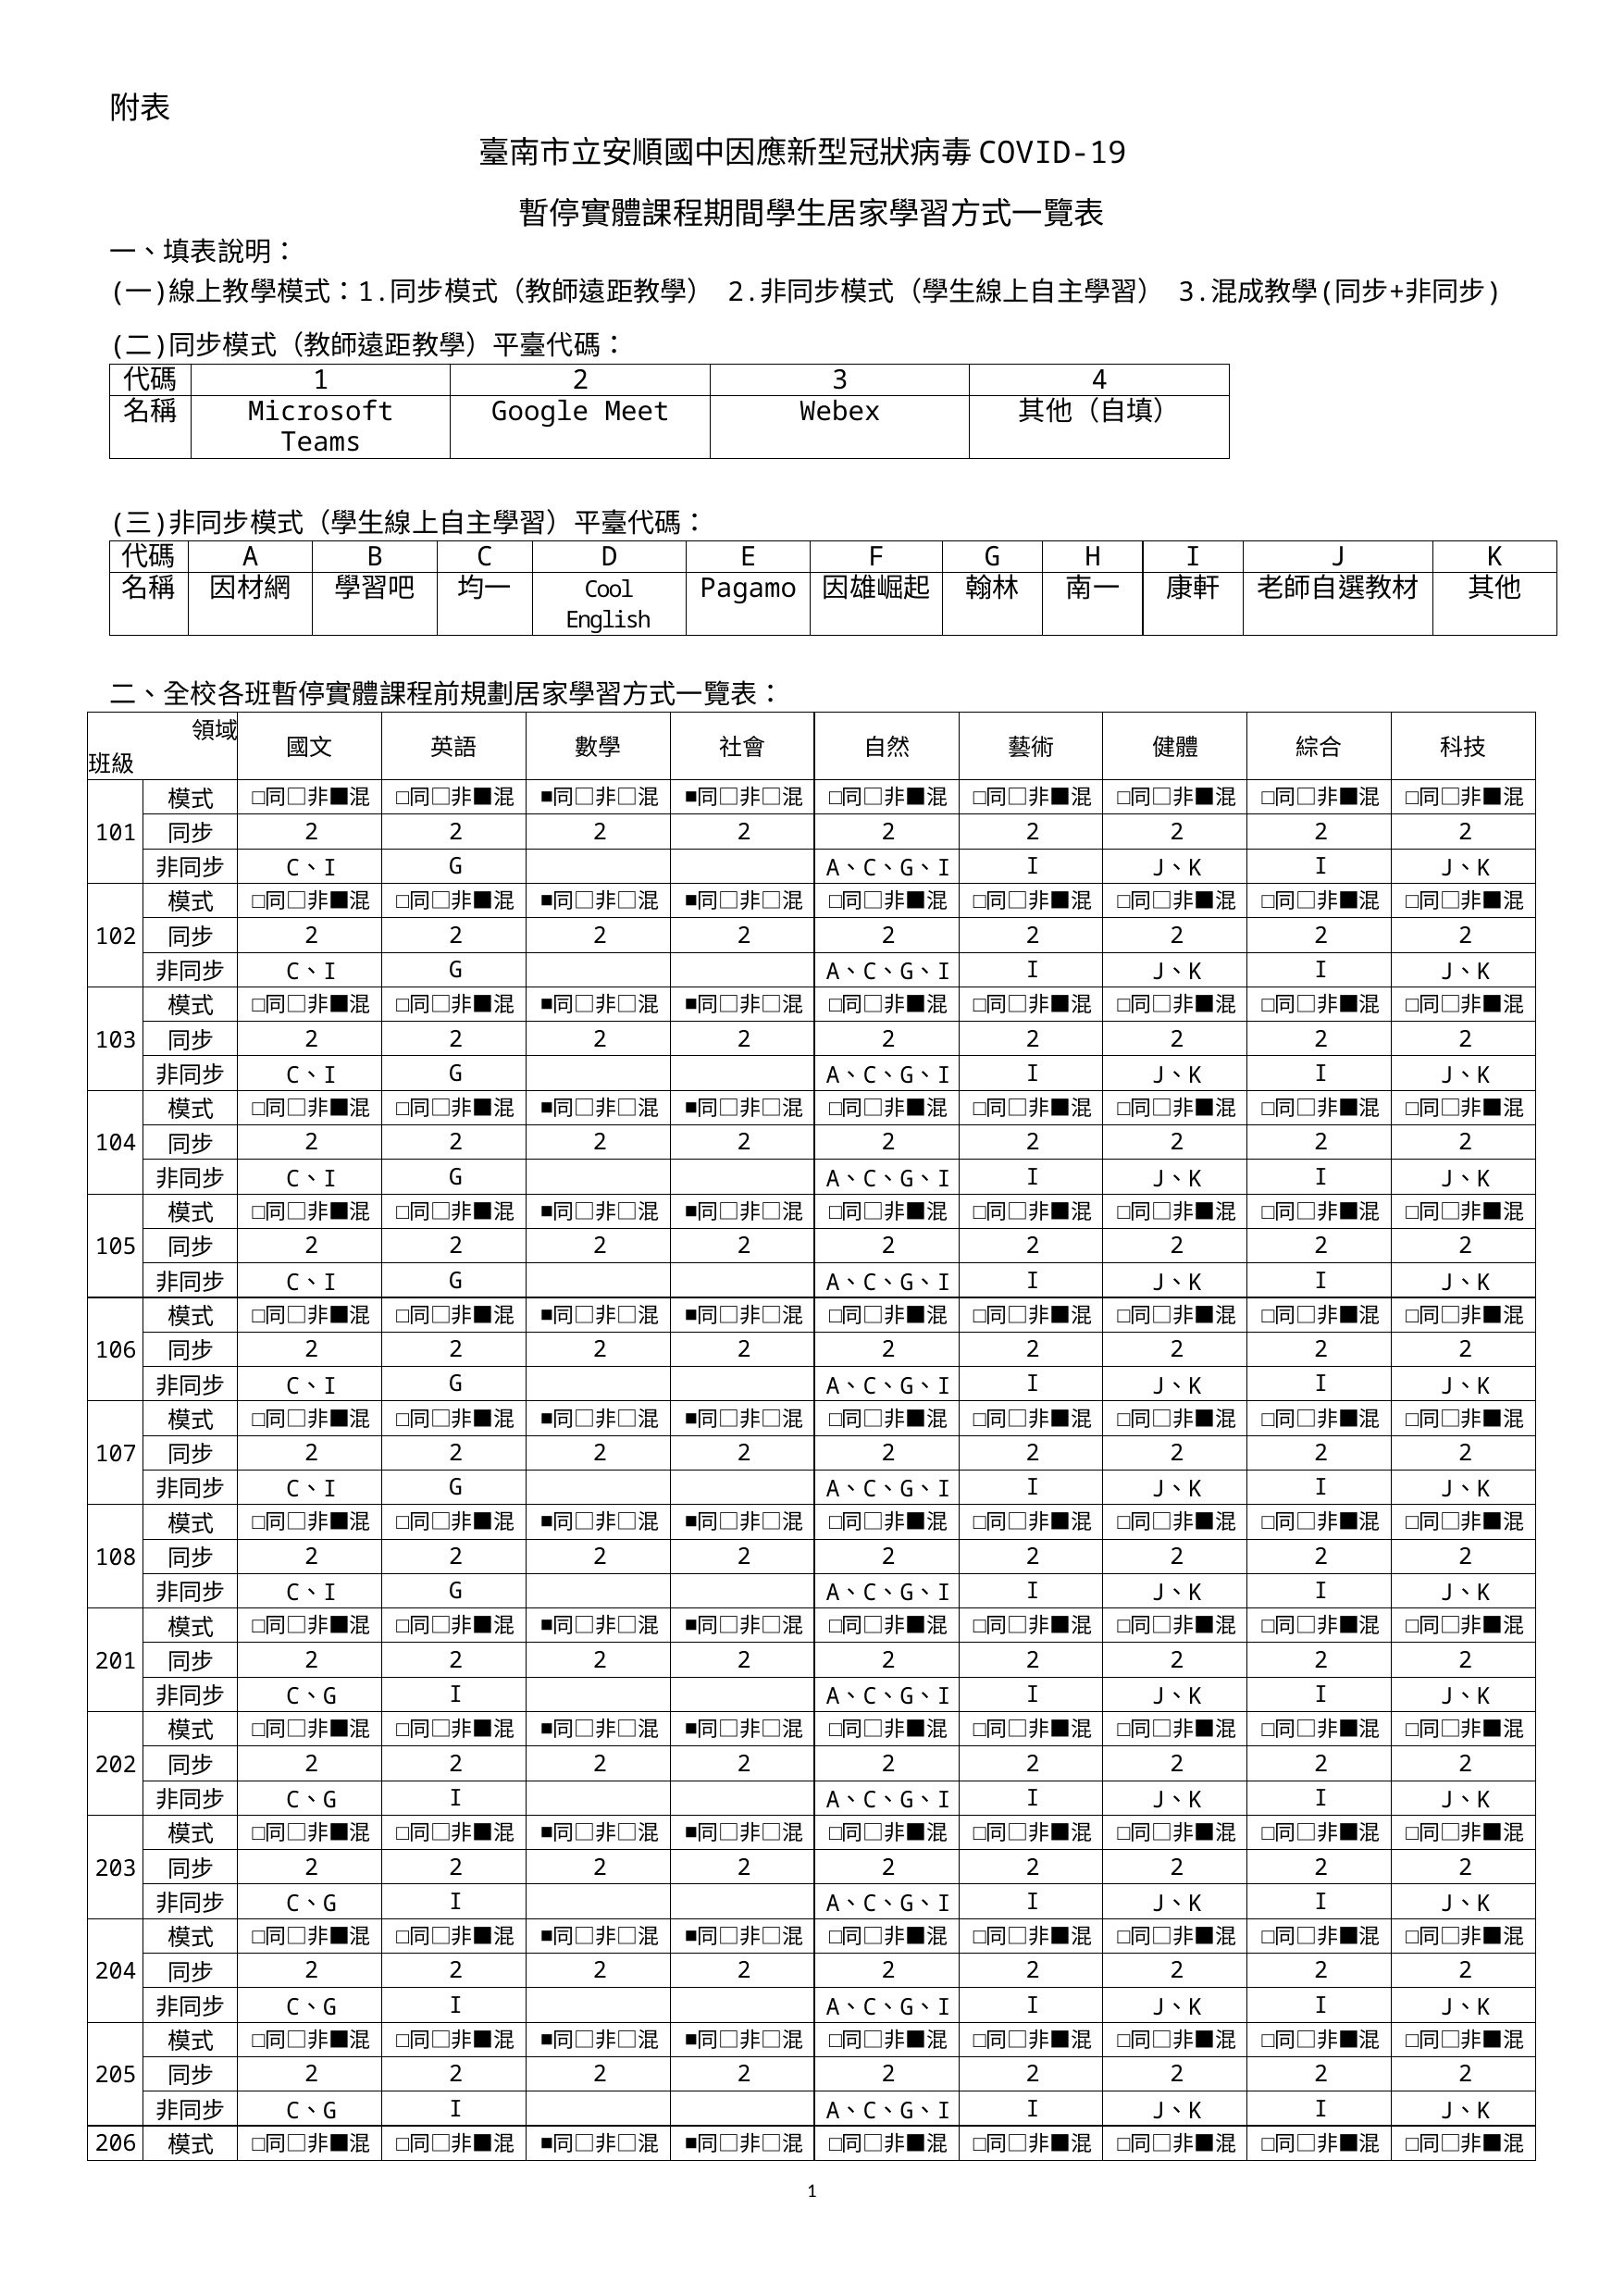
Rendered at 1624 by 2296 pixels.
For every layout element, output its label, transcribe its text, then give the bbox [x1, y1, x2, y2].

table_cell 2 [238, 1746, 381, 1780]
table_cell ■同□非□混 [527, 884, 670, 917]
table_cell □同□非■混 [815, 1091, 959, 1124]
table_cell □同□非■混 [1392, 1608, 1535, 1642]
table_header J [1244, 541, 1432, 572]
table_cell Microsoft Teams [192, 396, 450, 457]
table_cell 2 [527, 814, 670, 849]
text (一)線上教學模式：1.同步模式（教師遠距教學） 2.非同步模式（學生線上自主學習） 3.混成教學(同步+非同步) [109, 269, 1514, 308]
table_header 綜合 [1247, 713, 1391, 779]
table_cell J、K [1103, 1263, 1246, 1297]
table_cell □同□非■混 [1392, 1091, 1535, 1124]
table_cell □同□非■混 [1392, 1401, 1535, 1435]
table_cell 模式 [143, 1608, 237, 1642]
table_cell 模式 [143, 1505, 237, 1538]
table_cell C、I [238, 1367, 381, 1400]
table_cell A、C、G、I [815, 1471, 959, 1504]
table_cell 2 [527, 918, 670, 951]
table_cell G [382, 1056, 526, 1090]
table_cell 2 [382, 2057, 526, 2091]
table_cell 2 [815, 1125, 959, 1159]
table_cell □同□非■混 [1247, 1401, 1391, 1435]
table_cell □同□非■混 [238, 1091, 381, 1124]
text 臺南市立安順國中因應新型冠狀病毒COVID-19 [109, 128, 1514, 172]
table_cell I [1247, 1678, 1391, 1711]
table_cell Cool English [533, 573, 686, 635]
table_cell I [960, 1678, 1102, 1711]
table_cell 2 [1392, 1125, 1535, 1159]
table_cell I [1247, 1988, 1391, 2021]
table_cell A、C、G、I [815, 1988, 959, 2021]
table_cell 2 [1103, 1229, 1246, 1262]
table_cell □同□非■混 [382, 1608, 526, 1642]
table_cell 2 [1247, 2057, 1391, 2091]
table_cell J、K [1392, 1471, 1535, 1504]
table_cell 2 [382, 918, 526, 951]
table_cell 2 [1392, 918, 1535, 951]
table_cell [671, 1263, 813, 1297]
table_cell □同□非■混 [382, 2023, 526, 2056]
table_cell 2 [1392, 1540, 1535, 1573]
table_cell A、C、G、I [815, 1781, 959, 1815]
table_cell I [960, 1884, 1102, 1918]
table_cell A、C、G、I [815, 2091, 959, 2125]
text 附表 [109, 82, 1514, 128]
table_cell 模式 [143, 2023, 237, 2056]
table_cell □同□非■混 [1392, 1816, 1535, 1849]
table_cell [527, 1056, 670, 1090]
table_cell ■同□非□混 [671, 2023, 813, 2056]
table_cell 2 [1392, 2057, 1535, 2091]
table_cell J、K [1392, 953, 1535, 987]
text 一、填表說明： [109, 230, 1514, 269]
table_cell 206 [88, 2127, 143, 2160]
table_cell □同□非■混 [1247, 1919, 1391, 1953]
table_cell 2 [1247, 1333, 1391, 1366]
table_cell 2 [382, 1643, 526, 1677]
table_cell 2 [382, 1436, 526, 1470]
text (二)同步模式（教師遠距教學）平臺代碼： [109, 324, 1514, 363]
table_cell G [382, 1471, 526, 1504]
table_cell 2 [382, 1540, 526, 1573]
table_cell ■同□非□混 [671, 780, 813, 813]
table_cell 2 [815, 1746, 959, 1780]
table_cell 老師自選教材 [1244, 573, 1432, 635]
table_cell I [382, 1988, 526, 2021]
table_cell 2 [238, 1850, 381, 1883]
table_cell 2 [960, 1125, 1102, 1159]
table_cell A、C、G、I [815, 1160, 959, 1193]
table_cell 106 [88, 1298, 143, 1400]
table_header 自然 [815, 713, 959, 779]
table_cell □同□非■混 [382, 1401, 526, 1435]
table_cell 2 [1392, 1022, 1535, 1055]
table_cell 2 [815, 814, 959, 849]
table_cell G [382, 1574, 526, 1607]
table_cell I [960, 1781, 1102, 1815]
table_cell 2 [1103, 1746, 1246, 1780]
table_cell 2 [1247, 1643, 1391, 1677]
table_cell 2 [960, 1746, 1102, 1780]
table_cell □同□非■混 [238, 884, 381, 917]
table_cell 105 [88, 1195, 143, 1297]
table_header G [943, 541, 1042, 572]
table_cell □同□非■混 [960, 2127, 1102, 2160]
table_cell 2 [1103, 1643, 1246, 1677]
table_cell 2 [671, 1643, 813, 1677]
table_header D [533, 541, 686, 572]
table_cell ■同□非□混 [671, 1505, 813, 1538]
table_cell I [382, 1678, 526, 1711]
table_cell 非同步 [143, 850, 237, 883]
table_cell C、I [238, 953, 381, 987]
table_cell J、K [1392, 1988, 1535, 2021]
table_cell [527, 1367, 670, 1400]
table_header K [1433, 541, 1556, 572]
table_cell 102 [88, 884, 143, 987]
table_cell □同□非■混 [960, 884, 1102, 917]
table_cell [671, 1056, 813, 1090]
table_cell I [960, 1160, 1102, 1193]
table_cell I [1247, 2091, 1391, 2125]
table_cell ■同□非□混 [671, 987, 813, 1021]
table_cell ■同□非□混 [671, 1816, 813, 1849]
table_cell 2 [1392, 1954, 1535, 1987]
table_cell G [382, 850, 526, 883]
table_cell 同步 [143, 1850, 237, 1883]
table_cell [671, 1678, 813, 1711]
table_cell □同□非■混 [1103, 1608, 1246, 1642]
table_cell 2 [1247, 1746, 1391, 1780]
table_cell [527, 1884, 670, 1918]
table_cell □同□非■混 [1247, 1608, 1391, 1642]
table_cell C、G [238, 1884, 381, 1918]
table_cell □同□非■混 [382, 2127, 526, 2160]
table_cell 2 [1103, 918, 1246, 951]
table_cell 2 [960, 1022, 1102, 1055]
table_cell ■同□非□混 [527, 2023, 670, 2056]
table_cell □同□非■混 [238, 1298, 381, 1332]
table_cell C、I [238, 1263, 381, 1297]
table_cell □同□非■混 [1103, 1919, 1246, 1953]
table_cell ■同□非□混 [527, 1091, 670, 1124]
table_cell 101 [88, 780, 143, 883]
table_cell J、K [1392, 1574, 1535, 1607]
table_cell [527, 1678, 670, 1711]
table_cell 模式 [143, 780, 237, 813]
text (三)非同步模式（學生線上自主學習）平臺代碼： [109, 501, 1514, 540]
table_cell C、G [238, 2091, 381, 2125]
table_cell 2 [238, 918, 381, 951]
table_cell 2 [1392, 1229, 1535, 1262]
table_cell 2 [238, 1125, 381, 1159]
table_cell □同□非■混 [815, 1195, 959, 1228]
table_cell 2 [1392, 1436, 1535, 1470]
table_cell 2 [1103, 1022, 1246, 1055]
table_cell 2 [1392, 1333, 1535, 1366]
table_cell 2 [238, 1229, 381, 1262]
table_cell ■同□非□混 [527, 1298, 670, 1332]
table_cell □同□非■混 [382, 1712, 526, 1745]
table_cell 2 [671, 1850, 813, 1883]
table_cell 同步 [143, 814, 237, 849]
table_cell 2 [527, 1436, 670, 1470]
table_header A [189, 541, 312, 572]
table_cell □同□非■混 [960, 1919, 1102, 1953]
table_cell I [1247, 1574, 1391, 1607]
table_cell 模式 [143, 2127, 237, 2160]
table_cell □同□非■混 [1103, 1195, 1246, 1228]
table_cell J、K [1392, 1884, 1535, 1918]
table_cell □同□非■混 [1392, 1712, 1535, 1745]
table_cell J、K [1103, 953, 1246, 987]
table_cell J、K [1103, 1160, 1246, 1193]
table_cell 2 [1103, 1436, 1246, 1470]
table_cell 2 [527, 1229, 670, 1262]
table_cell 模式 [143, 1401, 237, 1435]
table_cell □同□非■混 [1247, 1816, 1391, 1849]
table_cell 2 [382, 1229, 526, 1262]
table_cell □同□非■混 [382, 1816, 526, 1849]
table_cell □同□非■混 [238, 2127, 381, 2160]
table_cell J、K [1392, 2091, 1535, 2125]
table_cell 2 [960, 1643, 1102, 1677]
table_cell □同□非■混 [960, 1608, 1102, 1642]
table_cell □同□非■混 [1247, 2127, 1391, 2160]
table_cell 因材網 [189, 573, 312, 635]
table_cell I [1247, 1367, 1391, 1400]
table_cell □同□非■混 [382, 987, 526, 1021]
table_cell □同□非■混 [382, 780, 526, 813]
table_cell □同□非■混 [1103, 1816, 1246, 1849]
table_cell I [1247, 1160, 1391, 1193]
table_cell 非同步 [143, 953, 237, 987]
table_cell 2 [960, 2057, 1102, 2091]
table_cell 2 [1247, 1540, 1391, 1573]
table_header 數學 [527, 713, 670, 779]
table_cell 2 [960, 1333, 1102, 1366]
table_cell 202 [88, 1712, 143, 1815]
table_cell □同□非■混 [382, 1298, 526, 1332]
table_cell ■同□非□混 [527, 1919, 670, 1953]
table_cell [671, 1574, 813, 1607]
table_cell □同□非■混 [960, 780, 1102, 813]
table_cell □同□非■混 [1247, 1298, 1391, 1332]
table_cell 2 [671, 814, 813, 849]
table_cell 2 [238, 1540, 381, 1573]
table_cell I [960, 850, 1102, 883]
text 暫停實體課程期間學生居家學習方式一覽表 [109, 172, 1514, 230]
table_cell J、K [1392, 1678, 1535, 1711]
table_cell ■同□非□混 [527, 1608, 670, 1642]
table_cell 因雄崛起 [811, 573, 942, 635]
table_cell [671, 1988, 813, 2021]
table_cell □同□非■混 [238, 987, 381, 1021]
table_cell □同□非■混 [1103, 1298, 1246, 1332]
table_cell I [382, 1884, 526, 1918]
table_cell I [1247, 1056, 1391, 1090]
table_cell □同□非■混 [815, 1919, 959, 1953]
table_cell 非同步 [143, 2091, 237, 2125]
table_header 代碼 [110, 365, 191, 395]
table_cell 2 [527, 1643, 670, 1677]
table_cell 2 [1247, 1850, 1391, 1883]
table_cell 108 [88, 1505, 143, 1607]
table_cell 2 [1247, 814, 1391, 849]
table_cell 2 [382, 1850, 526, 1883]
table_cell 2 [1247, 1229, 1391, 1262]
table_cell 模式 [143, 1091, 237, 1124]
table_cell [527, 953, 670, 987]
table_cell 非同步 [143, 1160, 237, 1193]
table_cell 非同步 [143, 1367, 237, 1400]
table_cell [527, 1263, 670, 1297]
table_cell I [1247, 1263, 1391, 1297]
table_cell 2 [960, 814, 1102, 849]
table_cell □同□非■混 [238, 1816, 381, 1849]
table_cell □同□非■混 [960, 2023, 1102, 2056]
table_cell 2 [527, 1022, 670, 1055]
table_cell [671, 953, 813, 987]
table_header B [313, 541, 437, 572]
table_header 1 [192, 365, 450, 395]
table_cell 南一 [1043, 573, 1142, 635]
table_cell 2 [815, 1229, 959, 1262]
table_header 3 [711, 365, 969, 395]
table_cell □同□非■混 [815, 1505, 959, 1538]
table_cell G [382, 953, 526, 987]
table_cell □同□非■混 [1103, 987, 1246, 1021]
table_cell 2 [960, 1850, 1102, 1883]
table_cell 2 [960, 1436, 1102, 1470]
table_cell A、C、G、I [815, 850, 959, 883]
table_header 科技 [1392, 713, 1535, 779]
table_cell 2 [238, 1022, 381, 1055]
table_cell 2 [960, 1540, 1102, 1573]
table_cell ■同□非□混 [527, 1401, 670, 1435]
table_cell G [382, 1263, 526, 1297]
table_cell 學習吧 [313, 573, 437, 635]
table_header 4 [970, 365, 1229, 395]
table_cell 2 [671, 918, 813, 951]
table_cell ■同□非□混 [671, 1401, 813, 1435]
table_cell □同□非■混 [815, 780, 959, 813]
table_cell 同步 [143, 1125, 237, 1159]
table_cell 103 [88, 987, 143, 1090]
table_cell 非同步 [143, 1471, 237, 1504]
table_cell 2 [527, 1125, 670, 1159]
table_cell □同□非■混 [1247, 1195, 1391, 1228]
table_cell I [382, 2091, 526, 2125]
table_cell 2 [960, 1229, 1102, 1262]
table_cell 均一 [438, 573, 532, 635]
table_cell □同□非■混 [1392, 987, 1535, 1021]
table_cell G [382, 1367, 526, 1400]
table_cell □同□非■混 [815, 1608, 959, 1642]
table_cell I [960, 1056, 1102, 1090]
table_cell J、K [1392, 1160, 1535, 1193]
table_cell 2 [815, 1954, 959, 1987]
table_cell J、K [1103, 1678, 1246, 1711]
table_cell 同步 [143, 1022, 237, 1055]
table_cell □同□非■混 [238, 1919, 381, 1953]
table_cell □同□非■混 [960, 1712, 1102, 1745]
table_cell 2 [1103, 1125, 1246, 1159]
table_cell 2 [815, 1540, 959, 1573]
table_cell 2 [815, 1436, 959, 1470]
table_cell [527, 1471, 670, 1504]
table_cell C、I [238, 1056, 381, 1090]
table_cell □同□非■混 [1247, 780, 1391, 813]
table_cell 2 [238, 1333, 381, 1366]
table_cell 模式 [143, 1919, 237, 1953]
table_cell 203 [88, 1816, 143, 1918]
table_cell Google Meet [451, 396, 710, 457]
table_cell 2 [815, 918, 959, 951]
table_cell 2 [527, 1954, 670, 1987]
table_cell 其他（自填） [970, 396, 1229, 457]
table_cell 2 [1392, 1850, 1535, 1883]
table_cell □同□非■混 [238, 2023, 381, 2056]
table_cell ■同□非□混 [527, 1195, 670, 1228]
table_cell □同□非■混 [1392, 2127, 1535, 2160]
table_cell ■同□非□混 [671, 1195, 813, 1228]
table_cell ■同□非□混 [671, 1919, 813, 1953]
table_cell 2 [671, 1954, 813, 1987]
table_cell 模式 [143, 1816, 237, 1849]
table_cell ■同□非□混 [671, 1712, 813, 1745]
table_cell 同步 [143, 1229, 237, 1262]
table_cell 2 [1392, 1746, 1535, 1780]
table_cell 2 [1392, 1643, 1535, 1677]
table_cell 204 [88, 1919, 143, 2021]
table_cell A、C、G、I [815, 1678, 959, 1711]
table_cell □同□非■混 [238, 1608, 381, 1642]
table_cell I [960, 1471, 1102, 1504]
table_cell C、I [238, 1574, 381, 1607]
table_cell 2 [238, 814, 381, 849]
table_cell 2 [1103, 1540, 1246, 1573]
table_cell ■同□非□混 [671, 1608, 813, 1642]
table_cell □同□非■混 [238, 1401, 381, 1435]
table_cell 2 [1247, 1125, 1391, 1159]
table_cell 2 [382, 1746, 526, 1780]
table_cell □同□非■混 [1392, 2023, 1535, 2056]
table_cell ■同□非□混 [527, 1712, 670, 1745]
table_cell 201 [88, 1608, 143, 1711]
table_cell J、K [1103, 850, 1246, 883]
table_cell 2 [527, 2057, 670, 2091]
table_cell ■同□非□混 [671, 1091, 813, 1124]
table_cell J、K [1103, 1471, 1246, 1504]
table_cell 非同步 [143, 1056, 237, 1090]
table_cell 翰林 [943, 573, 1042, 635]
table_cell A、C、G、I [815, 1574, 959, 1607]
table_cell 2 [1103, 1954, 1246, 1987]
table_cell ■同□非□混 [527, 2127, 670, 2160]
table_cell 同步 [143, 918, 237, 951]
table_cell 2 [238, 1643, 381, 1677]
table_header F [811, 541, 942, 572]
text 二、全校各班暫停實體課程前規劃居家學習方式一覽表： [109, 672, 1514, 711]
table_cell □同□非■混 [1103, 1712, 1246, 1745]
table_cell [671, 1781, 813, 1815]
table_cell 107 [88, 1401, 143, 1504]
table_cell 2 [671, 1540, 813, 1573]
table_cell ■同□非□混 [671, 2127, 813, 2160]
table_cell □同□非■混 [1392, 1298, 1535, 1332]
table_header 國文 [238, 713, 381, 779]
table_cell A、C、G、I [815, 1884, 959, 1918]
table_cell [671, 1367, 813, 1400]
table_cell [671, 2091, 813, 2125]
table_cell □同□非■混 [960, 1401, 1102, 1435]
table_cell □同□非■混 [1103, 2023, 1246, 2056]
table_cell 非同步 [143, 1988, 237, 2021]
table_cell 2 [960, 1954, 1102, 1987]
table_cell 2 [1392, 814, 1535, 849]
table_cell [671, 1884, 813, 1918]
table_cell □同□非■混 [1392, 1919, 1535, 1953]
table_cell □同□非■混 [815, 1298, 959, 1332]
table_cell □同□非■混 [815, 2023, 959, 2056]
table_cell □同□非■混 [382, 1091, 526, 1124]
table_cell □同□非■混 [1247, 1505, 1391, 1538]
table_cell □同□非■混 [815, 1816, 959, 1849]
table_cell 2 [382, 1333, 526, 1366]
table_cell □同□非■混 [960, 1195, 1102, 1228]
table_cell 2 [382, 1954, 526, 1987]
table_cell 2 [527, 1850, 670, 1883]
table_header 2 [451, 365, 710, 395]
table_cell □同□非■混 [1103, 884, 1246, 917]
table_cell 2 [815, 1850, 959, 1883]
table_cell [671, 850, 813, 883]
table_cell 2 [671, 1022, 813, 1055]
table_cell □同□非■混 [1103, 1505, 1246, 1538]
table_cell I [382, 1781, 526, 1815]
table_cell A、C、G、I [815, 1367, 959, 1400]
table_cell I [1247, 953, 1391, 987]
table_cell A、C、G、I [815, 953, 959, 987]
table_cell 其他 [1433, 573, 1556, 635]
table_cell ■同□非□混 [527, 1816, 670, 1849]
table_cell 2 [671, 1436, 813, 1470]
table_cell □同□非■混 [960, 1505, 1102, 1538]
table_cell 2 [382, 1125, 526, 1159]
table_header I [1144, 541, 1243, 572]
table_cell Webex [711, 396, 969, 457]
table_cell [527, 1988, 670, 2021]
table_cell □同□非■混 [1392, 1505, 1535, 1538]
table_cell 2 [527, 1746, 670, 1780]
table_header 社會 [671, 713, 813, 779]
table_cell □同□非■混 [1392, 884, 1535, 917]
table_cell □同□非■混 [1103, 2127, 1246, 2160]
table_cell J、K [1392, 850, 1535, 883]
table_cell 2 [238, 1436, 381, 1470]
table_cell I [960, 1263, 1102, 1297]
table_cell 2 [1103, 1333, 1246, 1366]
table_cell J、K [1392, 1263, 1535, 1297]
table_cell 非同步 [143, 1263, 237, 1297]
table_cell □同□非■混 [1247, 1712, 1391, 1745]
table_cell 2 [238, 1954, 381, 1987]
table_cell □同□非■混 [1392, 780, 1535, 813]
table_cell 2 [671, 1229, 813, 1262]
table_cell □同□非■混 [238, 1195, 381, 1228]
table_cell J、K [1103, 1781, 1246, 1815]
table_cell C、I [238, 1471, 381, 1504]
table_header H [1043, 541, 1142, 572]
table_cell 2 [238, 2057, 381, 2091]
table_cell [527, 1574, 670, 1607]
table_cell 2 [1247, 1436, 1391, 1470]
table_header 代碼 [110, 541, 188, 572]
table_cell [527, 1160, 670, 1193]
table_cell □同□非■混 [1247, 2023, 1391, 2056]
table_cell 2 [382, 1022, 526, 1055]
table_cell 2 [815, 1022, 959, 1055]
table_cell □同□非■混 [1247, 1091, 1391, 1124]
table_cell ■同□非□混 [527, 987, 670, 1021]
table_cell ■同□非□混 [671, 1298, 813, 1332]
table_cell 模式 [143, 884, 237, 917]
table_cell □同□非■混 [815, 987, 959, 1021]
table_cell 模式 [143, 987, 237, 1021]
table_cell □同□非■混 [815, 2127, 959, 2160]
table_cell 2 [671, 1333, 813, 1366]
table_header 英語 [382, 713, 526, 779]
table_cell 2 [1247, 1954, 1391, 1987]
table_cell □同□非■混 [238, 780, 381, 813]
table_cell A、C、G、I [815, 1056, 959, 1090]
table_cell □同□非■混 [1103, 1091, 1246, 1124]
table_cell J、K [1103, 1056, 1246, 1090]
table_cell 2 [527, 1540, 670, 1573]
table_cell C、I [238, 850, 381, 883]
table_cell 2 [1103, 814, 1246, 849]
table_cell 同步 [143, 2057, 237, 2091]
table_cell □同□非■混 [238, 1505, 381, 1538]
table_cell □同□非■混 [815, 1712, 959, 1745]
table_cell 同步 [143, 1954, 237, 1987]
table_cell 模式 [143, 1195, 237, 1228]
table_cell 2 [1247, 918, 1391, 951]
table_cell I [960, 2091, 1102, 2125]
table_cell Pagamo [687, 573, 810, 635]
table_cell □同□非■混 [1103, 1401, 1246, 1435]
table_cell 名稱 [110, 396, 191, 457]
table_cell [671, 1160, 813, 1193]
table_cell I [1247, 1781, 1391, 1815]
table_cell 同步 [143, 1540, 237, 1573]
table_cell 2 [382, 814, 526, 849]
table_cell □同□非■混 [238, 1712, 381, 1745]
table_cell 2 [527, 1333, 670, 1366]
table_cell J、K [1103, 1884, 1246, 1918]
table_cell 205 [88, 2023, 143, 2125]
table_cell 2 [815, 1643, 959, 1677]
table_cell 同步 [143, 1333, 237, 1366]
table_cell □同□非■混 [815, 1401, 959, 1435]
table_cell 康軒 [1144, 573, 1243, 635]
table_cell [671, 1471, 813, 1504]
table_cell □同□非■混 [382, 884, 526, 917]
table_cell □同□非■混 [960, 1091, 1102, 1124]
table_cell 同步 [143, 1643, 237, 1677]
table_cell □同□非■混 [382, 1195, 526, 1228]
table_cell I [960, 953, 1102, 987]
table_cell 非同步 [143, 1884, 237, 1918]
table_cell □同□非■混 [382, 1505, 526, 1538]
table_cell I [1247, 1884, 1391, 1918]
table_cell C、G [238, 1988, 381, 2021]
table_cell I [960, 1574, 1102, 1607]
table_cell 非同步 [143, 1574, 237, 1607]
table_cell 2 [671, 2057, 813, 2091]
table_cell □同□非■混 [1392, 1195, 1535, 1228]
table_cell 2 [815, 1333, 959, 1366]
table_cell C、G [238, 1678, 381, 1711]
table_cell 2 [671, 1746, 813, 1780]
table_cell 2 [1103, 1850, 1246, 1883]
table_cell 2 [671, 1125, 813, 1159]
table_cell □同□非■混 [1103, 780, 1246, 813]
table_cell 名稱 [110, 573, 188, 635]
table_cell 2 [1103, 2057, 1246, 2091]
table_cell J、K [1392, 1781, 1535, 1815]
table_header 藝術 [960, 713, 1102, 779]
table_cell □同□非■混 [1247, 987, 1391, 1021]
table_cell I [1247, 850, 1391, 883]
table_cell [527, 2091, 670, 2125]
table_header E [687, 541, 810, 572]
table_header 領域 班級 [88, 713, 237, 779]
table_cell 104 [88, 1091, 143, 1193]
table_cell 非同步 [143, 1781, 237, 1815]
table_cell [527, 850, 670, 883]
table_cell ■同□非□混 [527, 1505, 670, 1538]
table_cell J、K [1103, 1988, 1246, 2021]
table_cell □同□非■混 [815, 884, 959, 917]
table_cell □同□非■混 [1247, 884, 1391, 917]
table_cell J、K [1392, 1056, 1535, 1090]
table_cell 同步 [143, 1746, 237, 1780]
table_cell ■同□非□混 [671, 884, 813, 917]
table_cell 2 [1247, 1022, 1391, 1055]
table_cell J、K [1103, 1574, 1246, 1607]
table_cell J、K [1392, 1367, 1535, 1400]
table_cell 2 [815, 2057, 959, 2091]
table_cell □同□非■混 [960, 987, 1102, 1021]
table_cell J、K [1103, 2091, 1246, 2125]
table_cell □同□非■混 [960, 1816, 1102, 1849]
table_cell 2 [960, 918, 1102, 951]
table_cell [527, 1781, 670, 1815]
table_cell I [1247, 1471, 1391, 1504]
table_cell 模式 [143, 1298, 237, 1332]
table_cell 同步 [143, 1436, 237, 1470]
table_cell J、K [1103, 1367, 1246, 1400]
table_cell I [960, 1367, 1102, 1400]
table_cell I [960, 1988, 1102, 2021]
table_header C [438, 541, 532, 572]
table_cell G [382, 1160, 526, 1193]
table_header 健體 [1103, 713, 1246, 779]
table_cell C、I [238, 1160, 381, 1193]
table_cell C、G [238, 1781, 381, 1815]
table_cell □同□非■混 [960, 1298, 1102, 1332]
table_cell A、C、G、I [815, 1263, 959, 1297]
table_cell 模式 [143, 1712, 237, 1745]
table_cell □同□非■混 [382, 1919, 526, 1953]
table_cell ■同□非□混 [527, 780, 670, 813]
table_cell 非同步 [143, 1678, 237, 1711]
